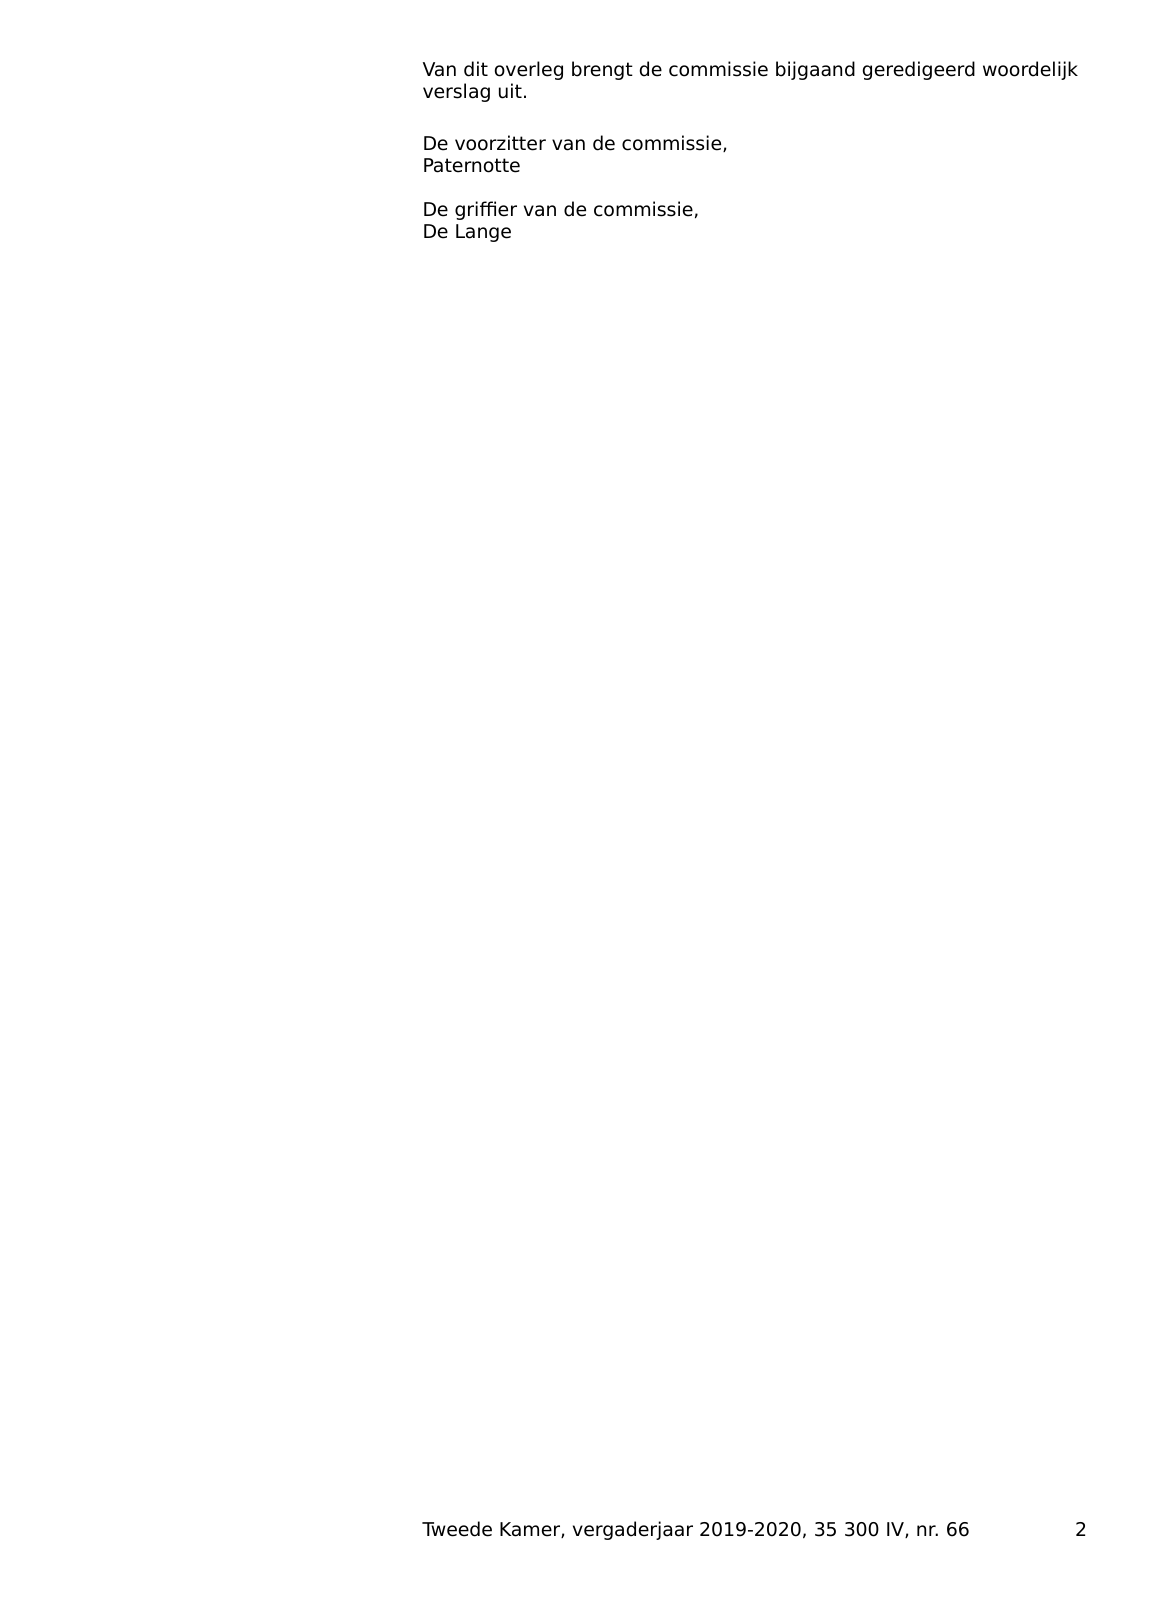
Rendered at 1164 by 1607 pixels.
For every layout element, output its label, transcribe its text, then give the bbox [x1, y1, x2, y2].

text Van dit overleg brengt de commissie bijgaand geredigeerd woordelijk verslag uit. [422, 59, 1087, 103]
text De griffier van de commissie, De Lange [422, 199, 1087, 243]
text De voorzitter van de commissie, Paternotte [422, 133, 1087, 177]
